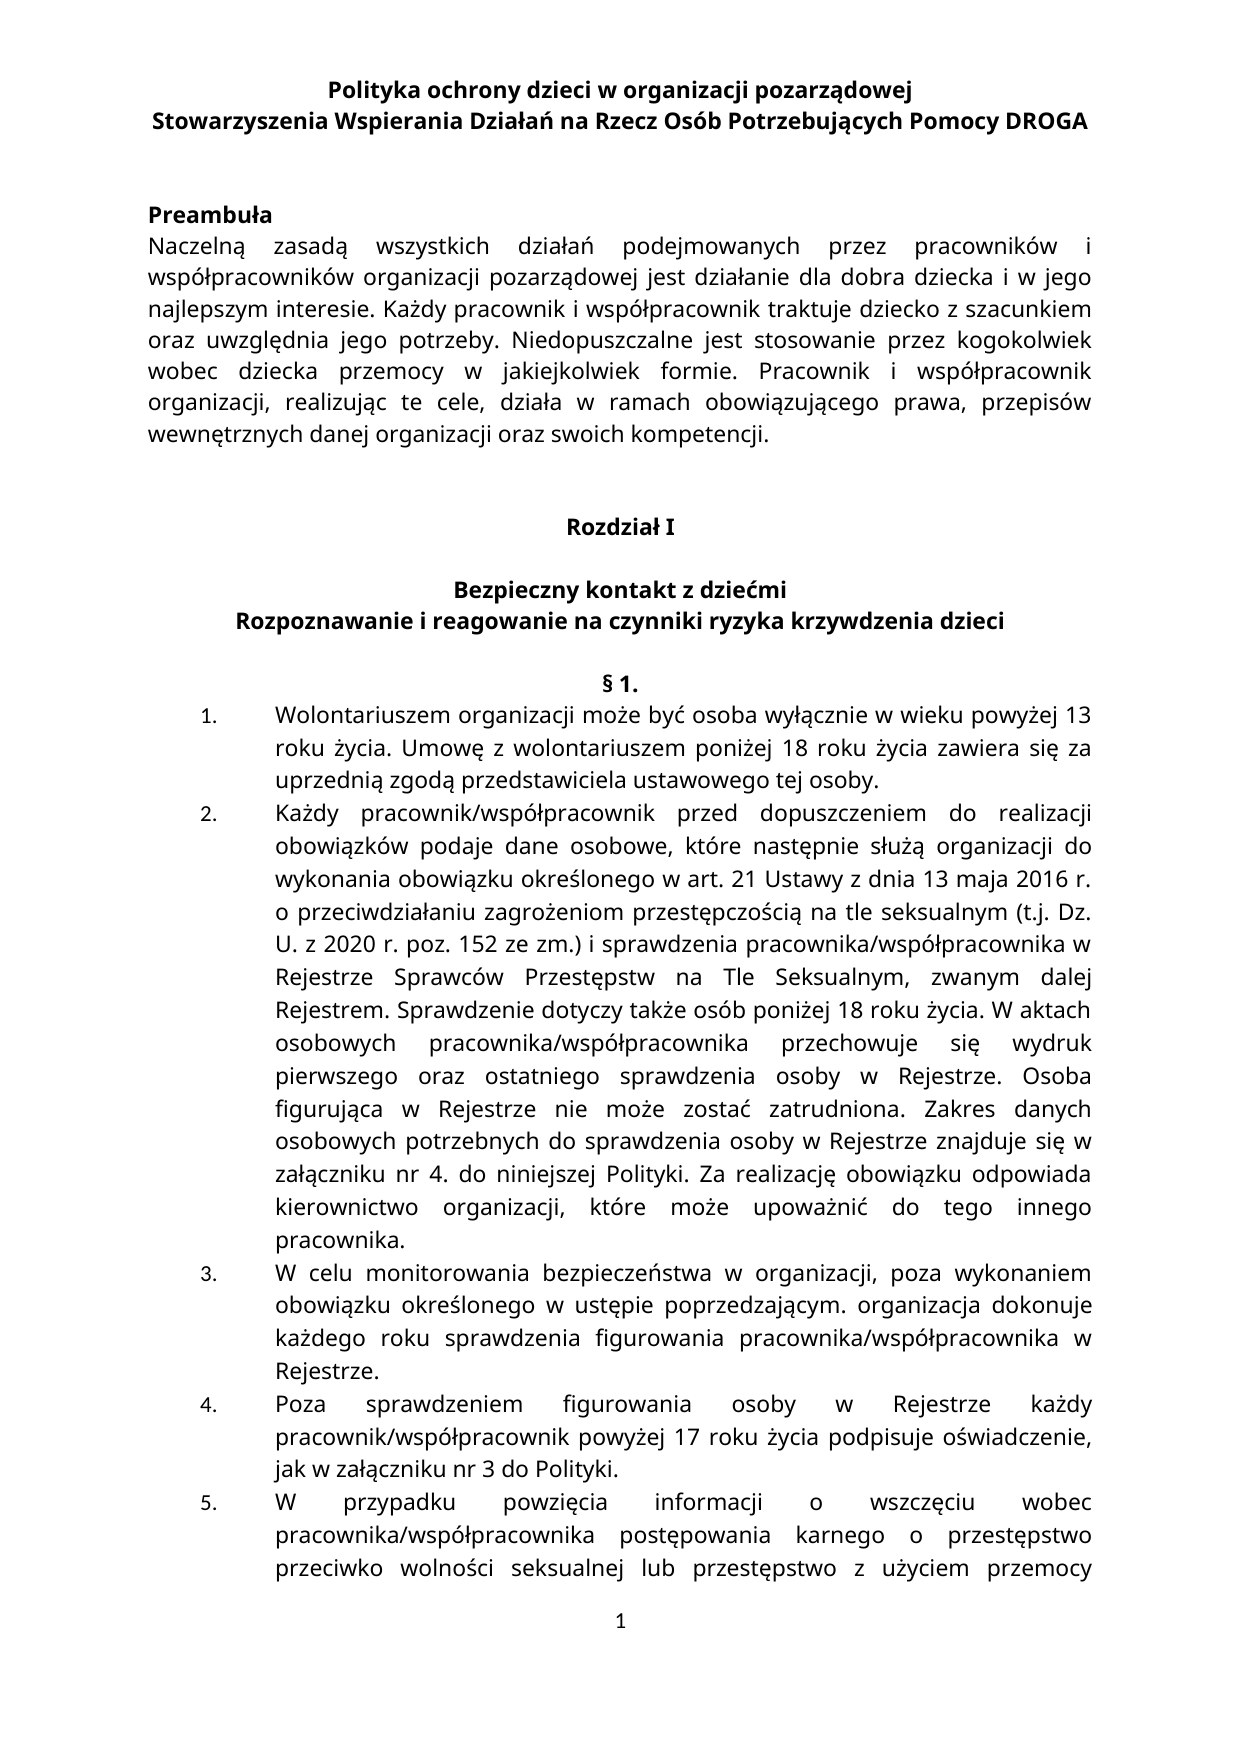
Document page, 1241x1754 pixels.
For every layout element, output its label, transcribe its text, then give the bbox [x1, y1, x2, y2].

text Rozdział I [148, 511, 1093, 542]
text Preambuła [148, 199, 1093, 230]
text Rozpoznawanie i reagowanie na czynniki ryzyka krzywdzenia dzieci [148, 605, 1093, 636]
text Naczelną zasadą wszystkich działań podejmowanych przez pracowników i współpracowników organizacji pozarządowej jest działanie dla dobra dziecka i w jego najlepszym interesie. Każdy pracownik i współpracownik traktuje dziecko z szacunkiem oraz uwzględnia jego potrzeby. Niedopuszczalne jest stosowanie przez kogokolwiek wobec dziecka przemocy w jakiejkolwiek formie. Pracownik i współpracownik organizacji, realizując te cele, działa w ramach obowiązującego prawa, przepisów wewnętrznych danej organizacji oraz swoich kompetencji. [148, 230, 1093, 449]
list Poza sprawdzeniem figurowania osoby w Rejestrze każdy pracownik/współpracownik powyżej 17 roku życia podpisuje oświadczenie, jak w załączniku nr 3 do Polityki. [200, 1388, 1093, 1485]
text Bezpieczny kontakt z dziećmi [148, 574, 1093, 605]
list Każdy pracownik/współpracownik przed dopuszczeniem do realizacji obowiązków podaje dane osobowe, które następnie służą organizacji do wykonania obowiązku określonego w art. 21 Ustawy z dnia 13 maja 2016 r. o przeciwdziałaniu zagrożeniom przestępczością na tle seksualnym (t.j. Dz. U. z 2020 r. poz. 152 ze zm.) i sprawdzenia pracownika/współpracownika w Rejestrze Sprawców Przestępstw na Tle Seksualnym, zwanym dalej Rejestrem. Sprawdzenie dotyczy także osób poniżej 18 roku życia. W aktach osobowych pracownika/współpracownika przechowuje się wydruk pierwszego oraz ostatniego sprawdzenia osoby w Rejestrze. Osoba figurująca w Rejestrze nie może zostać zatrudniona. Zakres danych osobowych potrzebnych do sprawdzenia osoby w Rejestrze znajduje się w załączniku nr 4. do niniejszej Polityki. Za realizację obowiązku odpowiada kierownictwo organizacji, które może upoważnić do tego innego pracownika. [200, 797, 1093, 1255]
list W przypadku powzięcia informacji o wszczęciu wobec pracownika/współpracownika postępowania karnego o przestępstwo przeciwko wolności seksualnej lub przestępstwo z użyciem przemocy [200, 1486, 1093, 1583]
list W celu monitorowania bezpieczeństwa w organizacji, poza wykonaniem obowiązku określonego w ustępie poprzedzającym. organizacja dokonuje każdego roku sprawdzenia figurowania pracownika/współpracownika w Rejestrze. [200, 1257, 1093, 1386]
list Wolontariuszem organizacji może być osoba wyłącznie w wieku powyżej 13 roku życia. Umowę z wolontariuszem poniżej 18 roku życia zawiera się za uprzednią zgodą przedstawiciela ustawowego tej osoby. [200, 699, 1093, 796]
text § 1. [148, 667, 1093, 699]
text Polityka ochrony dzieci w organizacji pozarządowej [148, 74, 1093, 105]
text Stowarzyszenia Wspierania Działań na Rzecz Osób Potrzebujących Pomocy DROGA [148, 105, 1093, 136]
